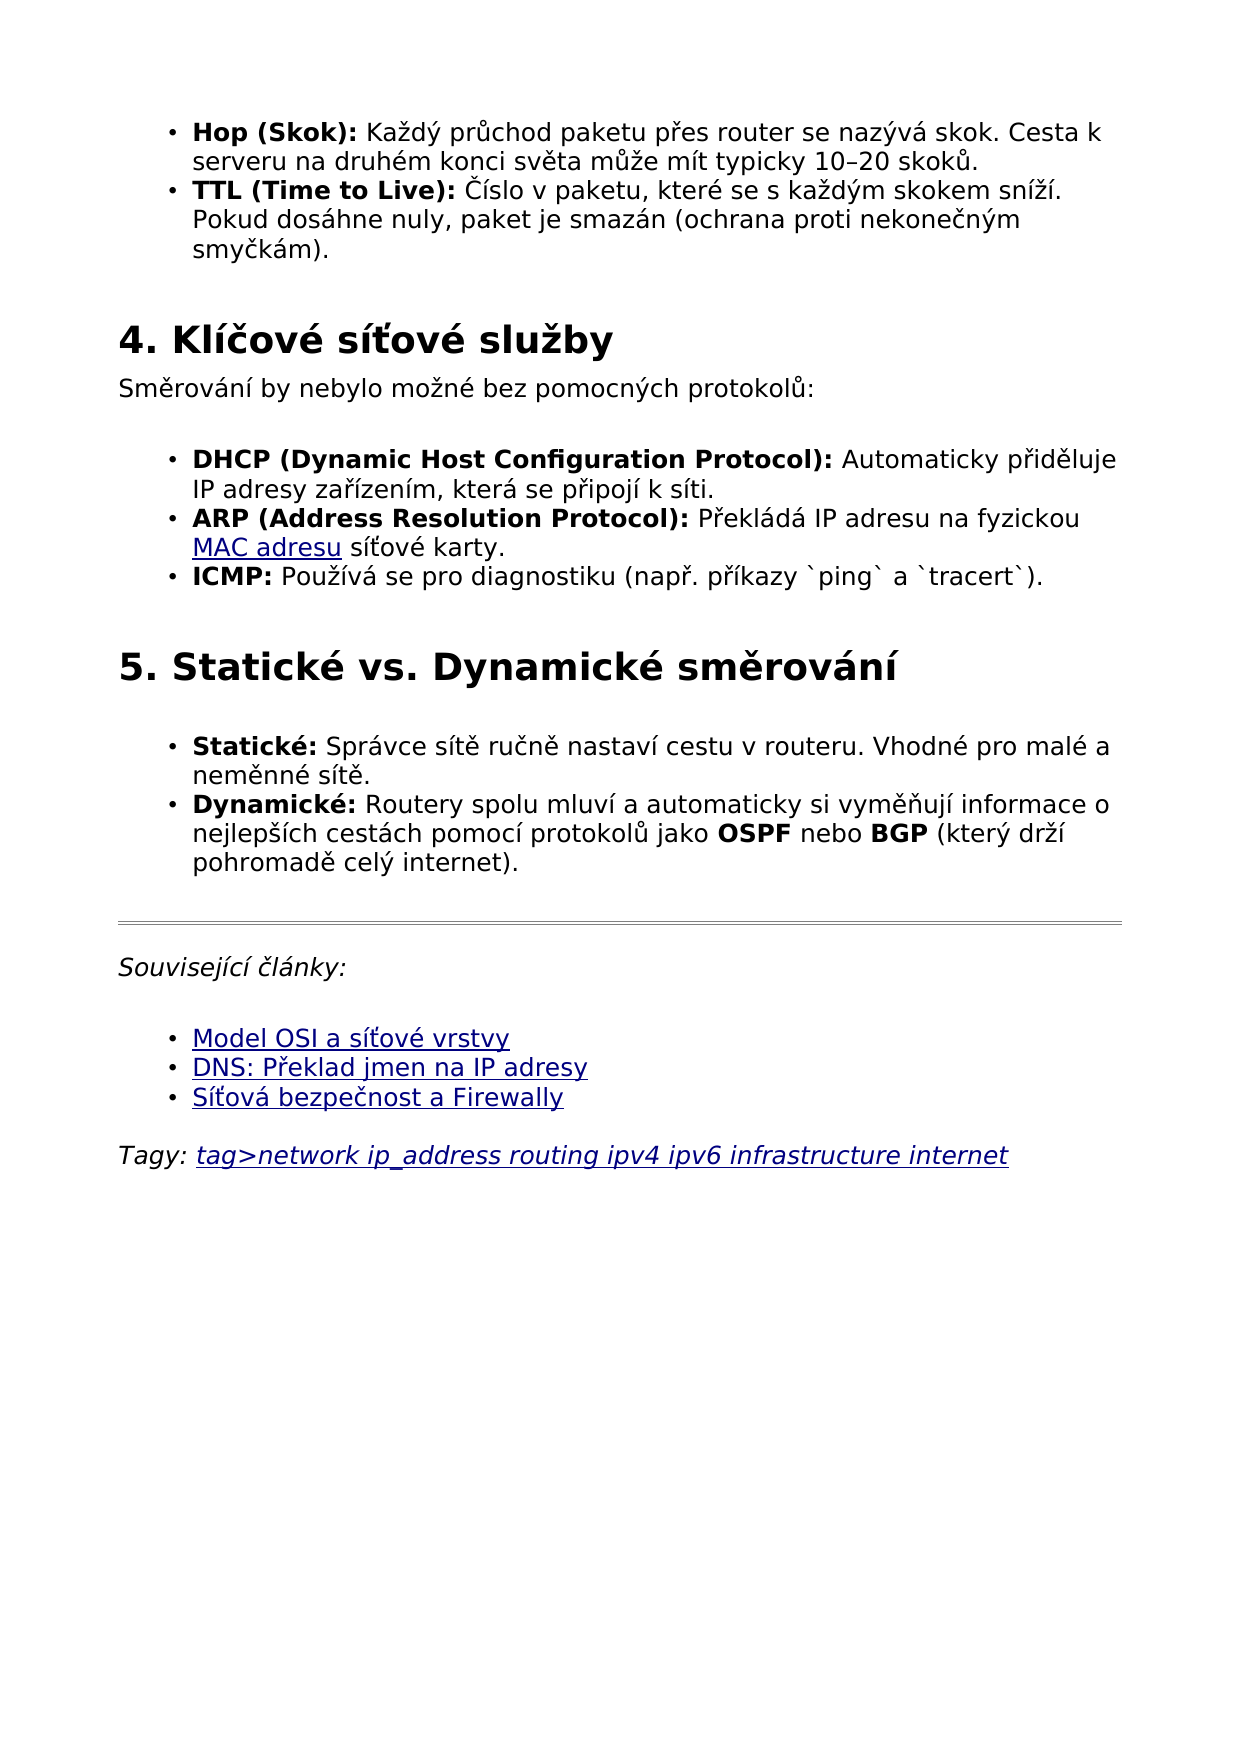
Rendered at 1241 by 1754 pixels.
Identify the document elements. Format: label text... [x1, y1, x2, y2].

subtitle 5. Statické vs. Dynamické směrování [118, 646, 1122, 690]
list DNS: Překlad jmen na IP adresy [177, 1054, 1122, 1083]
list TTL (Time to Live): Číslo v paketu, které se s každým skokem sníží. Pokud dosáhne nuly, paket je smazán (ochrana proti nekonečným smyčkám). [177, 176, 1122, 264]
text Související články: [118, 953, 1122, 982]
list Hop (Skok): Každý průchod paketu přes router se nazývá skok. Cesta k serveru na druhém konci světa může mít typicky 10–20 skoků. [177, 118, 1122, 176]
list Statické: Správce sítě ručně nastaví cestu v routeru. Vhodné pro malé a neměnné sítě. [177, 732, 1122, 790]
text Směrování by nebylo možné bez pomocných protokolů: [118, 374, 1122, 404]
list DHCP (Dynamic Host Configuration Protocol): Automaticky přiděluje IP adresy zařízením, která se připojí k síti. [177, 446, 1122, 504]
text Tagy: tag>network ip_address routing ipv4 ipv6 infrastructure internet [118, 1141, 1122, 1171]
list ICMP: Používá se pro diagnostiku (např. příkazy `ping` a `tracert`). [177, 562, 1122, 592]
list ARP (Address Resolution Protocol): Překládá IP adresu na fyzickou MAC adresu síťové karty. [177, 504, 1122, 562]
list Model OSI a síťové vrstvy [177, 1024, 1122, 1054]
list Dynamické: Routery spolu mluví a automaticky si vyměňují informace o nejlepších cestách pomocí protokolů jako OSPF nebo BGP (který drží pohromadě celý internet). [177, 790, 1122, 877]
subtitle 4. Klíčové síťové služby [118, 318, 1122, 362]
list Síťová bezpečnost a Firewally [177, 1083, 1122, 1112]
